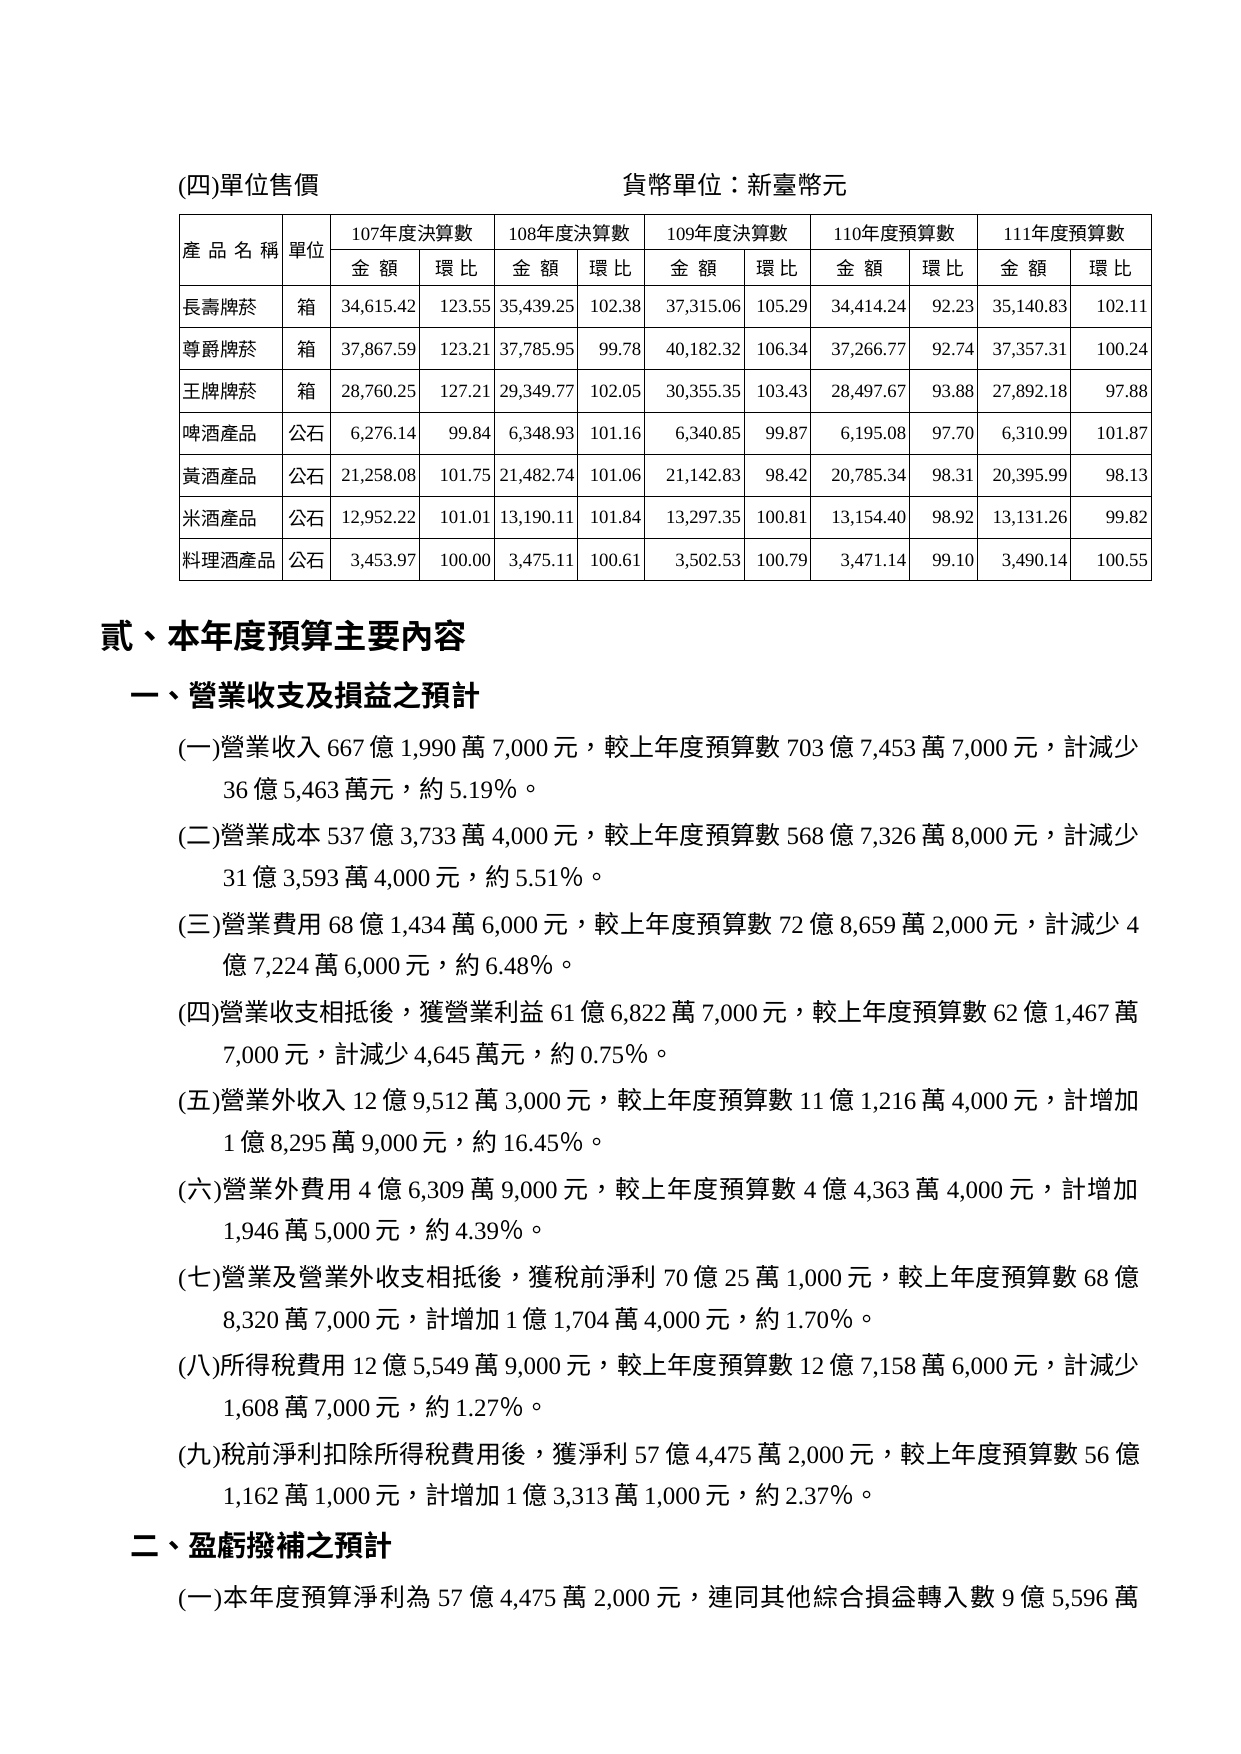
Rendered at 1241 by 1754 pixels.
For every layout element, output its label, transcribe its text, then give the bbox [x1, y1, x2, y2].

table_cell 13,131.26 [978, 497, 1070, 538]
table_cell 97.88 [1071, 370, 1151, 411]
table_cell 30,355.35 [645, 370, 744, 411]
table_cell 102.11 [1071, 286, 1151, 327]
table_cell 21,258.08 [331, 455, 419, 496]
table_header 110年度預算數 [811, 215, 977, 249]
table_cell 環 比 [578, 250, 644, 285]
table_cell 金 額 [645, 250, 744, 285]
table_cell 金 額 [331, 250, 419, 285]
table_cell 123.21 [420, 328, 494, 369]
table_cell 米酒產品 [180, 497, 282, 538]
table_cell 99.10 [910, 539, 977, 580]
table_cell 公石 [283, 455, 330, 496]
subtitle 一、營業收支及損益之預計 [130, 672, 1140, 714]
table_cell 123.55 [420, 286, 494, 327]
subtitle 貳、本年度預算主要內容 [100, 606, 1140, 660]
table_cell 102.38 [578, 286, 644, 327]
table_cell 100.61 [578, 539, 644, 580]
table_cell 35,439.25 [495, 286, 577, 327]
table_cell 92.23 [910, 286, 977, 327]
table_cell 37,357.31 [978, 328, 1070, 369]
table_cell 98.42 [745, 455, 810, 496]
table_cell 金 額 [811, 250, 909, 285]
table_cell 28,497.67 [811, 370, 909, 411]
table_cell 尊爵牌菸 [180, 328, 282, 369]
table_cell 127.21 [420, 370, 494, 411]
table_cell 20,395.99 [978, 455, 1070, 496]
table_cell 3,502.53 [645, 539, 744, 580]
table_cell 98.92 [910, 497, 977, 538]
table_cell 37,867.59 [331, 328, 419, 369]
table_cell 環 比 [420, 250, 494, 285]
table_cell 101.87 [1071, 413, 1151, 453]
table_cell 99.84 [420, 413, 494, 453]
table_cell 環 比 [745, 250, 810, 285]
table_cell 20,785.34 [811, 455, 909, 496]
table_cell 40,182.32 [645, 328, 744, 369]
table_header 109年度決算數 [645, 215, 810, 249]
table_header 產品名稱 [180, 215, 282, 285]
table_cell 3,475.11 [495, 539, 577, 580]
table_cell 6,195.08 [811, 413, 909, 453]
table_cell 3,471.14 [811, 539, 909, 580]
text (四)單位售價 貨幣單位：新臺幣元 [178, 160, 1150, 201]
table_cell 公石 [283, 497, 330, 538]
table_cell 箱 [283, 286, 330, 327]
text (一)營業收入667億1,990萬7,000元，較上年度預算數703億7,453萬7,000元，計減少36億5,463萬元，約5.19％。 [178, 722, 1140, 805]
table_cell 99.87 [745, 413, 810, 453]
table_cell 92.74 [910, 328, 977, 369]
text (一)本年度預算淨利為57億4,475萬2,000元，連同其他綜合損益轉入數9億5,596萬 [178, 1572, 1140, 1614]
table_cell 13,297.35 [645, 497, 744, 538]
table_cell 100.81 [745, 497, 810, 538]
table_cell 98.31 [910, 455, 977, 496]
table_cell 101.06 [578, 455, 644, 496]
table_cell 103.43 [745, 370, 810, 411]
table_cell 98.13 [1071, 455, 1151, 496]
table_cell 3,490.14 [978, 539, 1070, 580]
table_cell 公石 [283, 539, 330, 580]
table_cell 6,310.99 [978, 413, 1070, 453]
table_cell 101.84 [578, 497, 644, 538]
table_header 111年度預算數 [978, 215, 1151, 249]
table_cell 28,760.25 [331, 370, 419, 411]
table_cell 環 比 [910, 250, 977, 285]
table_cell 100.55 [1071, 539, 1151, 580]
table_cell 100.00 [420, 539, 494, 580]
table_cell 99.82 [1071, 497, 1151, 538]
table_cell 99.78 [578, 328, 644, 369]
table_cell 37,785.95 [495, 328, 577, 369]
text (八)所得稅費用12億5,549萬9,000元，較上年度預算數12億7,158萬6,000元，計減少1,608萬7,000元，約1.27％。 [178, 1340, 1140, 1424]
table_cell 啤酒產品 [180, 413, 282, 453]
text (七)營業及營業外收支相抵後，獲稅前淨利70億25萬1,000元，較上年度預算數68億8,320萬7,000元，計增加1億1,704萬4,000元，約1.70％。 [178, 1252, 1140, 1335]
table_cell 環 比 [1071, 250, 1151, 285]
table_cell 21,142.83 [645, 455, 744, 496]
table_cell 37,266.77 [811, 328, 909, 369]
table_cell 101.75 [420, 455, 494, 496]
table_cell 6,348.93 [495, 413, 577, 453]
table_header 108年度決算數 [495, 215, 644, 249]
table_cell 35,140.83 [978, 286, 1070, 327]
table_cell 王牌牌菸 [180, 370, 282, 411]
text (五)營業外收入12億9,512萬3,000元，較上年度預算數11億1,216萬4,000元，計增加1億8,295萬9,000元，約16.45％。 [178, 1075, 1140, 1159]
table_cell 100.24 [1071, 328, 1151, 369]
table_header 單位 [283, 215, 330, 285]
table_cell 93.88 [910, 370, 977, 411]
text (三)營業費用68億1,434萬6,000元，較上年度預算數72億8,659萬2,000元，計減少4億7,224萬6,000元，約6.48％。 [178, 899, 1140, 982]
table_cell 金 額 [978, 250, 1070, 285]
table_cell 105.29 [745, 286, 810, 327]
table_cell 34,414.24 [811, 286, 909, 327]
table_cell 箱 [283, 370, 330, 411]
table_header 107年度決算數 [331, 215, 494, 249]
table_cell 公石 [283, 413, 330, 453]
table_cell 長壽牌菸 [180, 286, 282, 327]
text (九)稅前淨利扣除所得稅費用後，獲淨利57億4,475萬2,000元，較上年度預算數56億1,162萬1,000元，計增加1億3,313萬1,000元，約2.37％。 [178, 1429, 1140, 1512]
table_cell 21,482.74 [495, 455, 577, 496]
table_cell 27,892.18 [978, 370, 1070, 411]
text (二)營業成本537億3,733萬4,000元，較上年度預算數568億7,326萬8,000元，計減少31億3,593萬4,000元，約5.51％。 [178, 810, 1140, 894]
table_cell 34,615.42 [331, 286, 419, 327]
table_cell 金 額 [495, 250, 577, 285]
text (四)營業收支相抵後，獲營業利益61億6,822萬7,000元，較上年度預算數62億1,467萬7,000元，計減少4,645萬元，約0.75％。 [178, 987, 1140, 1070]
text (六)營業外費用4億6,309萬9,000元，較上年度預算數4億4,363萬4,000元，計增加1,946萬5,000元，約4.39％。 [178, 1164, 1140, 1247]
table_cell 100.79 [745, 539, 810, 580]
table_cell 3,453.97 [331, 539, 419, 580]
subtitle 二、盈虧撥補之預計 [130, 1522, 1140, 1565]
table_cell 12,952.22 [331, 497, 419, 538]
table_cell 37,315.06 [645, 286, 744, 327]
table_cell 6,276.14 [331, 413, 419, 453]
table_cell 101.01 [420, 497, 494, 538]
table_cell 黃酒產品 [180, 455, 282, 496]
table_cell 箱 [283, 328, 330, 369]
table_cell 13,190.11 [495, 497, 577, 538]
table_cell 13,154.40 [811, 497, 909, 538]
table_cell 6,340.85 [645, 413, 744, 453]
table_cell 101.16 [578, 413, 644, 453]
table_cell 29,349.77 [495, 370, 577, 411]
table_cell 102.05 [578, 370, 644, 411]
table_cell 料理酒產品 [180, 539, 282, 580]
table_cell 106.34 [745, 328, 810, 369]
table_cell 97.70 [910, 413, 977, 453]
